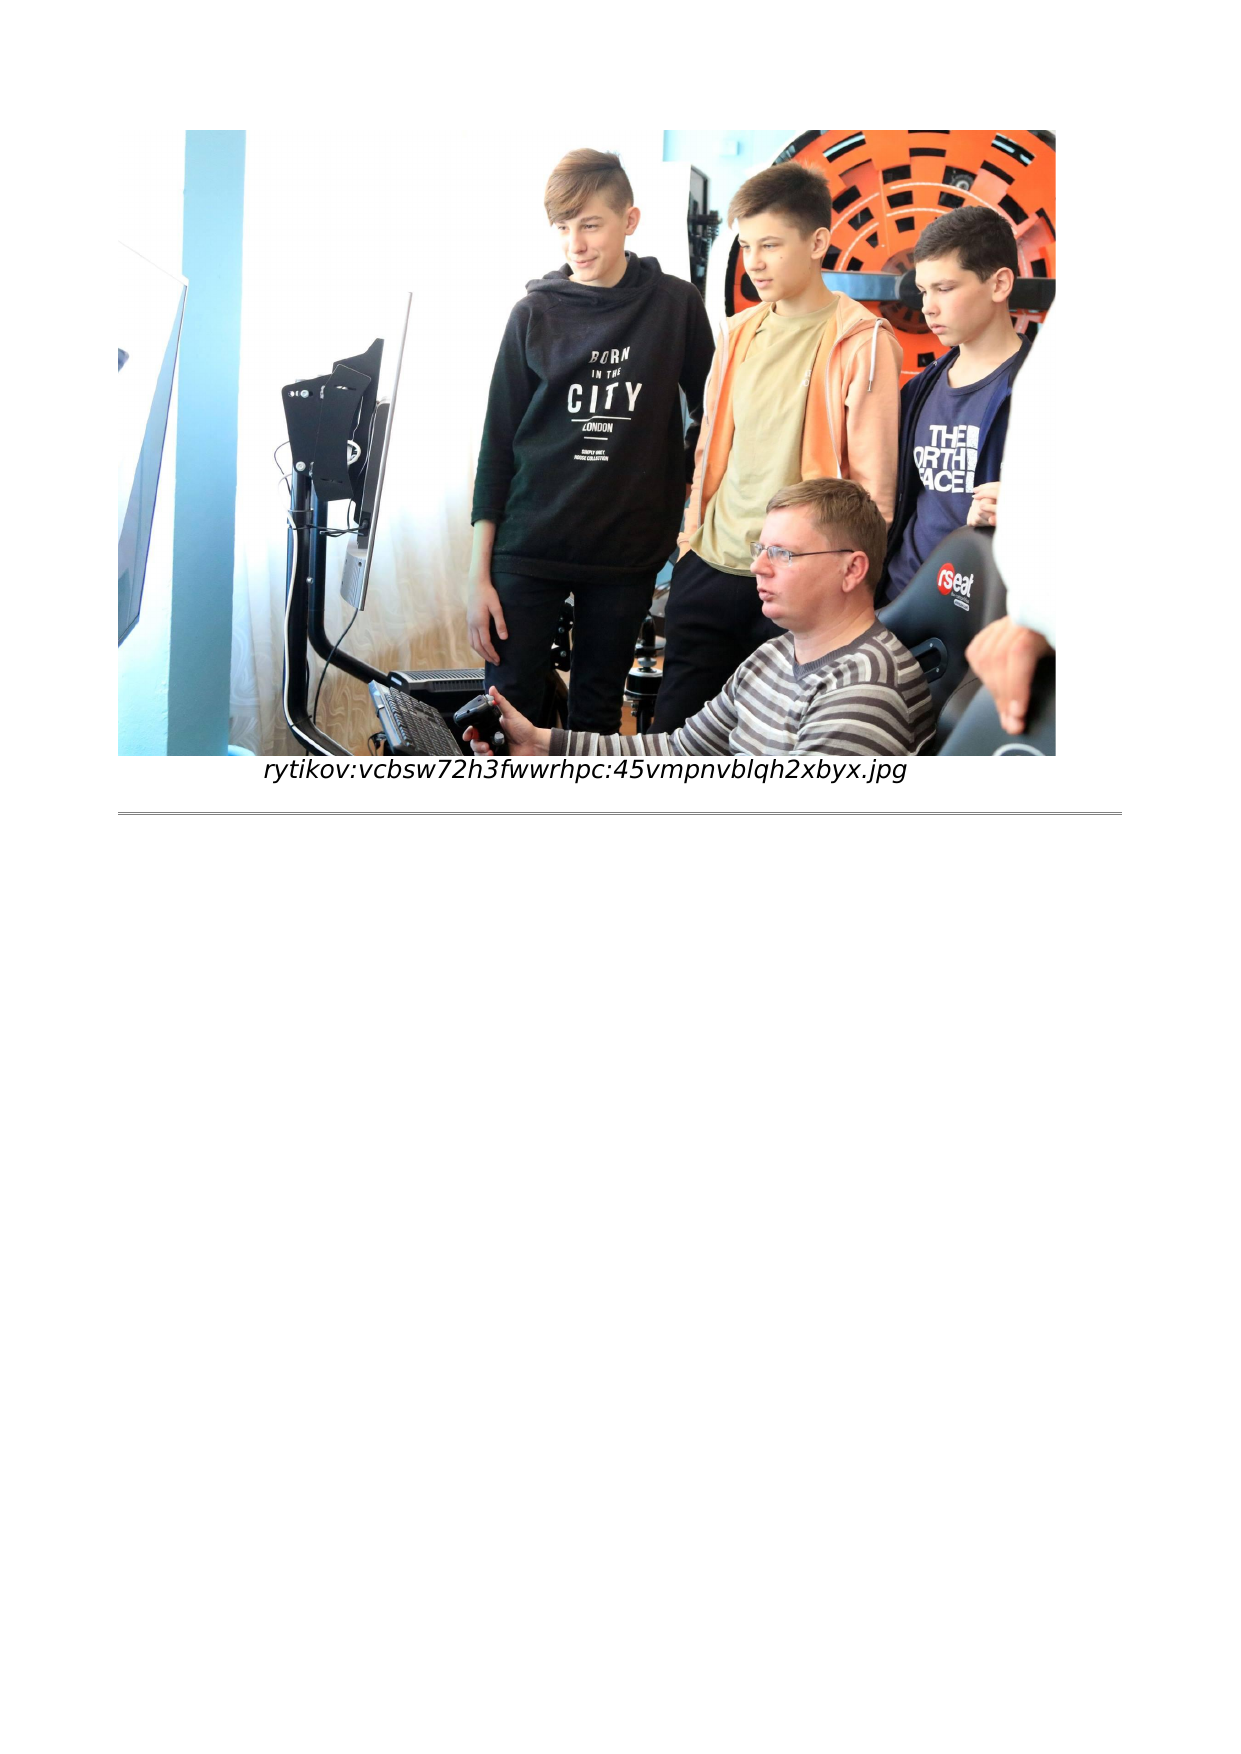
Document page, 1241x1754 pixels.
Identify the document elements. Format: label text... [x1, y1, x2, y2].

text rytikov:vcbsw72h3fwwrhpc:45vmpnvblqh2xbyx.jpg [118, 756, 1056, 785]
picture [118, 130, 1056, 756]
